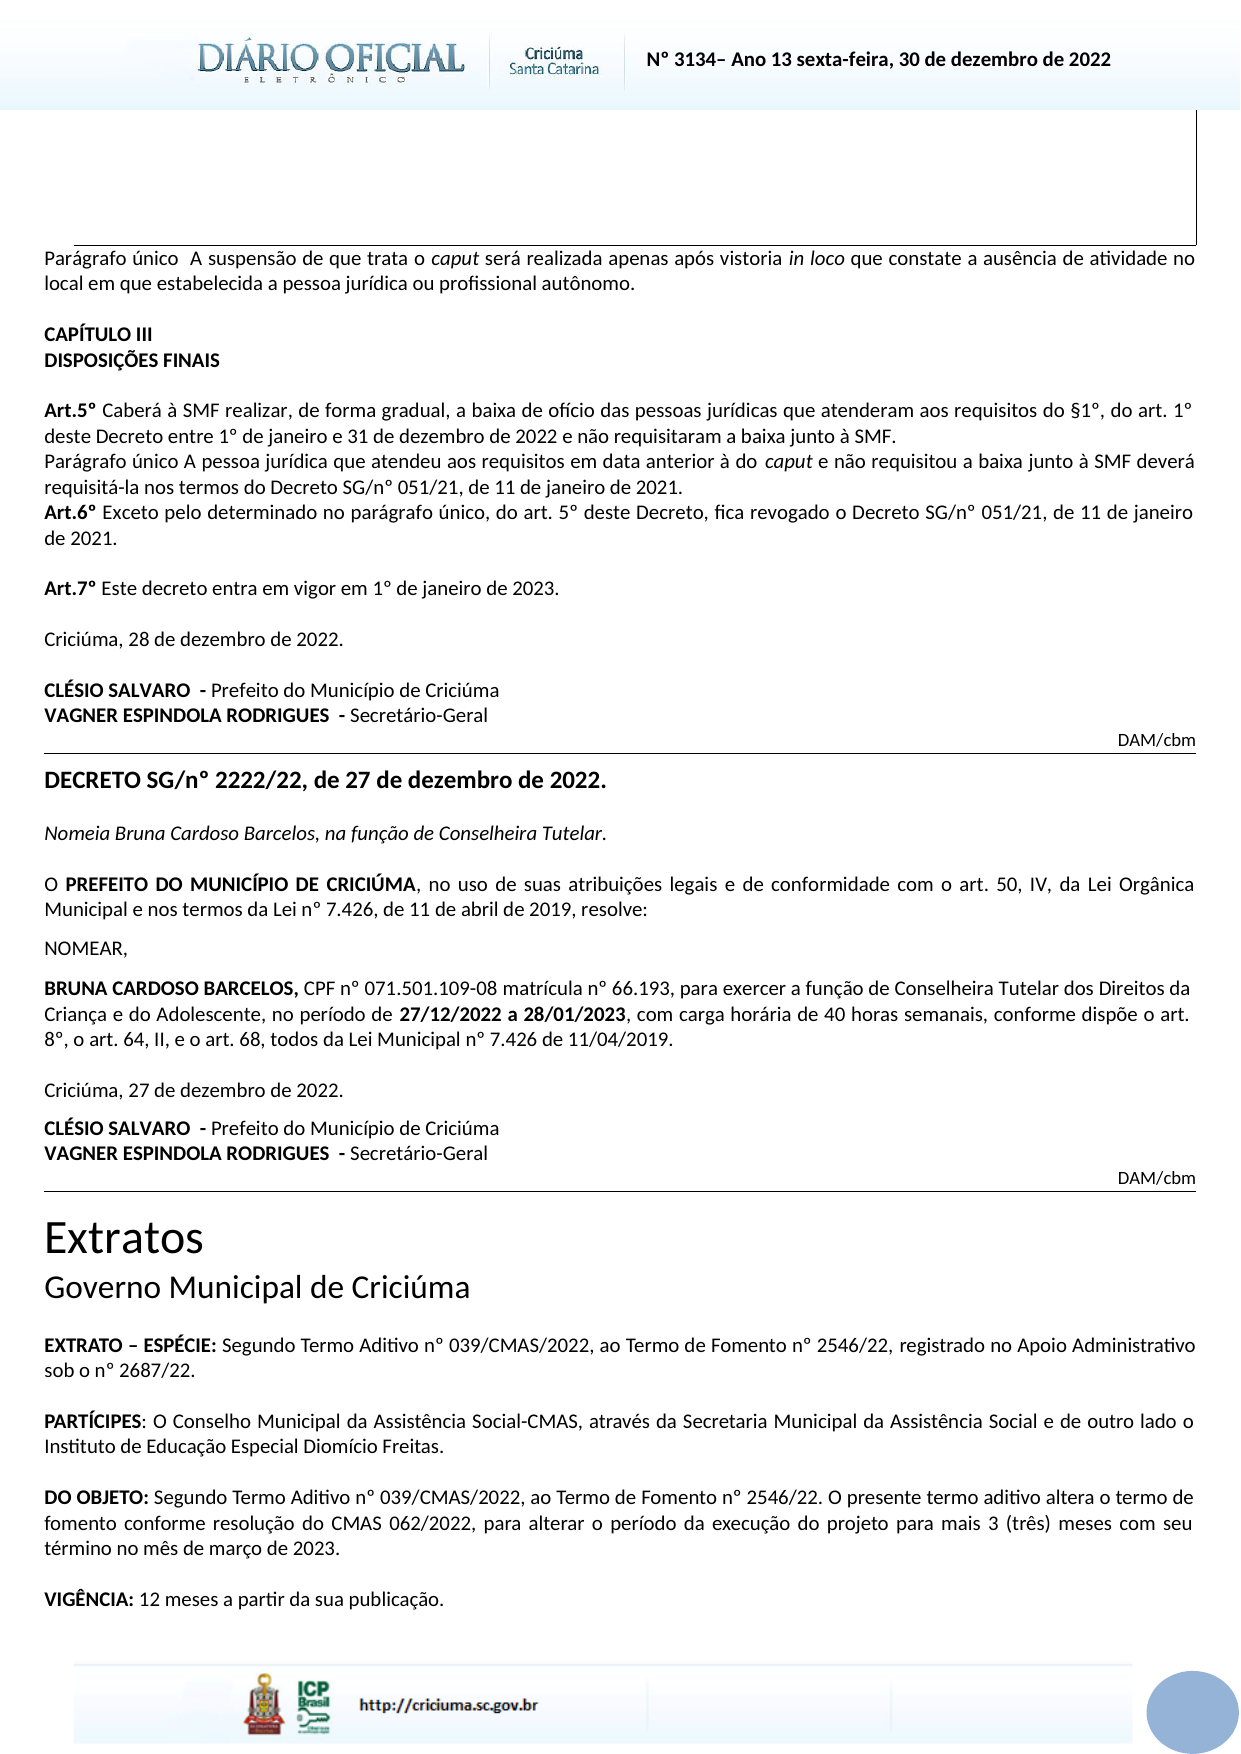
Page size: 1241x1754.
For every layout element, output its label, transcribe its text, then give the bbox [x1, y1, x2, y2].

text Nomeia Bruna Cardoso Barcelos, na função de Conselheira Tutelar. [44, 820, 1196, 846]
text EXTRATO – ESPÉCIE: Segundo Termo Aditivo nº 039/CMAS/2022, ao Termo de Fomento nº 2546/22, registrado no Apoio Administrativo sob o nº 2687/22. [44, 1332, 1196, 1383]
text Parágrafo único A pessoa jurídica que atendeu aos requisitos em data anterior à do caput e não requisitou a baixa junto à SMF deverá requisitá-la nos termos do Decreto SG/nº 051/21, de 11 de janeiro de 2021. [44, 448, 1196, 499]
text Governo Municipal de Criciúma [44, 1266, 1196, 1307]
text VAGNER ESPINDOLA RODRIGUES - Secretário-Geral [44, 703, 1240, 728]
text CLÉSIO SALVARO - Prefeito do Município de Criciúma [44, 677, 1240, 703]
text DO OBJETO: Segundo Termo Aditivo nº 039/CMAS/2022, ao Termo de Fomento nº 2546/22. O presente termo aditivo altera o termo de fomento conforme resolução do CMAS 062/2022, para alterar o período da execução do projeto para mais 3 (três) meses com seu término no mês de março de 2023. [44, 1484, 1196, 1561]
text Parágrafo único A suspensão de que trata o caput será realizada apenas após vistoria in loco que constate a ausência de atividade no local em que estabelecida a pessoa jurídica ou profissional autônomo. [44, 245, 1196, 296]
text Art.6º Exceto pelo determinado no parágrafo único, do art. 5º deste Decreto, fica revogado o Decreto SG/nº 051/21, de 11 de janeiro de 2021. [44, 499, 1196, 550]
text DISPOSIÇÕES FINAIS [44, 347, 1240, 372]
text BRUNA CARDOSO BARCELOS, CPF nº 071.501.109-08 matrícula nº 66.193, para exercer a função de Conselheira Tutelar dos Direitos da Criança e do Adolescente, no período de 27/12/2022 a 28/01/2023, com carga horária de 40 horas semanais, conforme dispõe o art. 8º, o art. 64, II, e o art. 68, todos da Lei Municipal nº 7.426 de 11/04/2019. [44, 975, 1191, 1052]
text Criciúma, 27 de dezembro de 2022. [44, 1077, 1196, 1102]
text O PREFEITO DO MUNICÍPIO DE CRICIÚMA, no uso de suas atribuições legais e de conformidade com o art. 50, IV, da Lei Orgânica Municipal e nos termos da Lei nº 7.426, de 11 de abril de 2019, resolve: [44, 871, 1196, 922]
text CLÉSIO SALVARO - Prefeito do Município de Criciúma [44, 1115, 1240, 1141]
text Criciúma, 28 de dezembro de 2022. [44, 626, 1196, 652]
text DAM/cbm [44, 1166, 1196, 1191]
text CAPÍTULO III [44, 321, 1240, 347]
text Extratos [44, 1207, 1196, 1266]
text DECRETO SG/nº 2222/22, de 27 de dezembro de 2022. [44, 764, 1196, 795]
text NOMEAR, [44, 935, 1196, 960]
text DAM/cbm [44, 728, 1196, 753]
text VAGNER ESPINDOLA RODRIGUES - Secretário-Geral [44, 1141, 1240, 1166]
text Art.7º Este decreto entra em vigor em 1º de janeiro de 2023. [44, 576, 1196, 601]
text PARTÍCIPES: O Conselho Municipal da Assistência Social-CMAS, através da Secretaria Municipal da Assistência Social e de outro lado o Instituto de Educação Especial Diomício Freitas. [44, 1408, 1196, 1459]
text Art.5º Caberá à SMF realizar, de forma gradual, a baixa de ofício das pessoas jurídicas que atenderam aos requisitos do §1º, do art. 1º deste Decreto entre 1º de janeiro e 31 de dezembro de 2022 e não requisitaram a baixa junto à SMF. [44, 398, 1196, 448]
text VIGÊNCIA: 12 meses a partir da sua publicação. [44, 1586, 1196, 1612]
